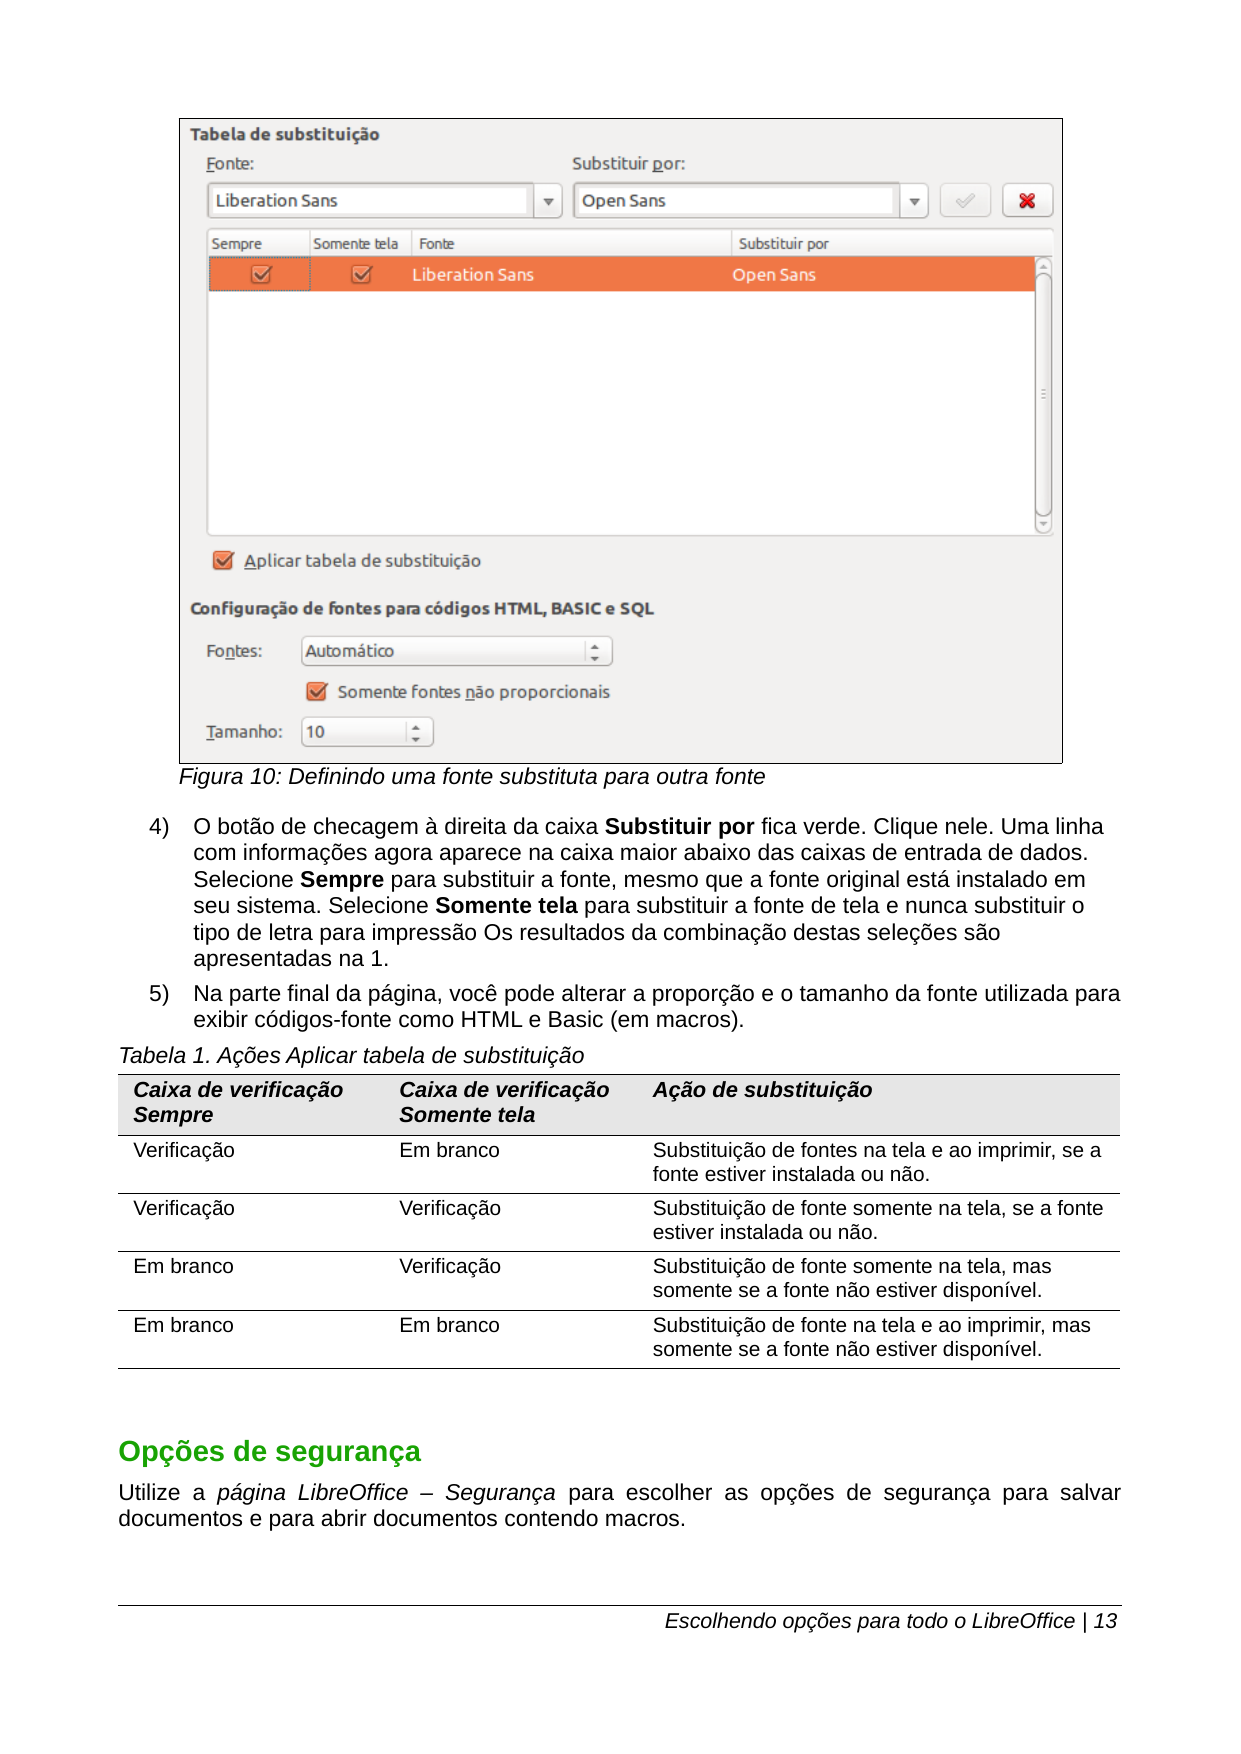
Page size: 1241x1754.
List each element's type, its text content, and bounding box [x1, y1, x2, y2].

table_cell Substituição de fontes na tela e ao imprimir, se a fonte estiver instalada ou não. [638, 1136, 1120, 1193]
text Figura 10: Definindo uma fonte substituta para outra fonte [178, 763, 1062, 789]
picture [180, 119, 1062, 763]
table_header Caixa de verificação Somente tela [384, 1075, 638, 1135]
table_cell Em branco [384, 1311, 638, 1368]
table_cell Em branco [384, 1136, 638, 1193]
table_cell Em branco [118, 1252, 384, 1310]
table_cell Verificação [384, 1252, 638, 1310]
table_header Ação de substituição [638, 1075, 1120, 1135]
list Na parte final da página, você pode alterar a proporção e o tamanho da fonte utilizada para exibir códigos-fonte como HTML e Basic (em macros). [169, 980, 1122, 1033]
table_cell Em branco [118, 1311, 384, 1368]
table_cell Verificação [118, 1194, 384, 1251]
table_cell Verificação [118, 1136, 384, 1193]
table_cell Verificação [384, 1194, 638, 1251]
text Utilize a página LibreOffice – Segurança para escolher as opções de segurança para salvar documentos e para abrir documentos contendo macros. [118, 1479, 1122, 1532]
list O botão de checagem à direita da caixa Substituir por fica verde. Clique nele. Uma linha com informações agora aparece na caixa maior abaixo das caixas de entrada de dados. Selecione Sempre para substituir a fonte, mesmo que a fonte original está instalado em seu sistema. Selecione Somente tela para substituir a fonte de tela e nunca substituir o tipo de letra para impressão Os resultados da combinação destas seleções são apresentadas na Tabela 1. [169, 813, 1122, 971]
table_cell Substituição de fonte somente na tela, se a fonte estiver instalada ou não. [638, 1194, 1120, 1251]
table_header Caixa de verificação Sempre [118, 1075, 384, 1135]
table_cell Substituição de fonte na tela e ao imprimir, mas somente se a fonte não estiver disponível. [638, 1311, 1120, 1368]
text Tabela 1. Ações Aplicar tabela de substituição [118, 1042, 1122, 1068]
table_cell Substituição de fonte somente na tela, mas somente se a fonte não estiver disponível. [638, 1252, 1120, 1310]
subtitle Opções de segurança [118, 1433, 1122, 1467]
